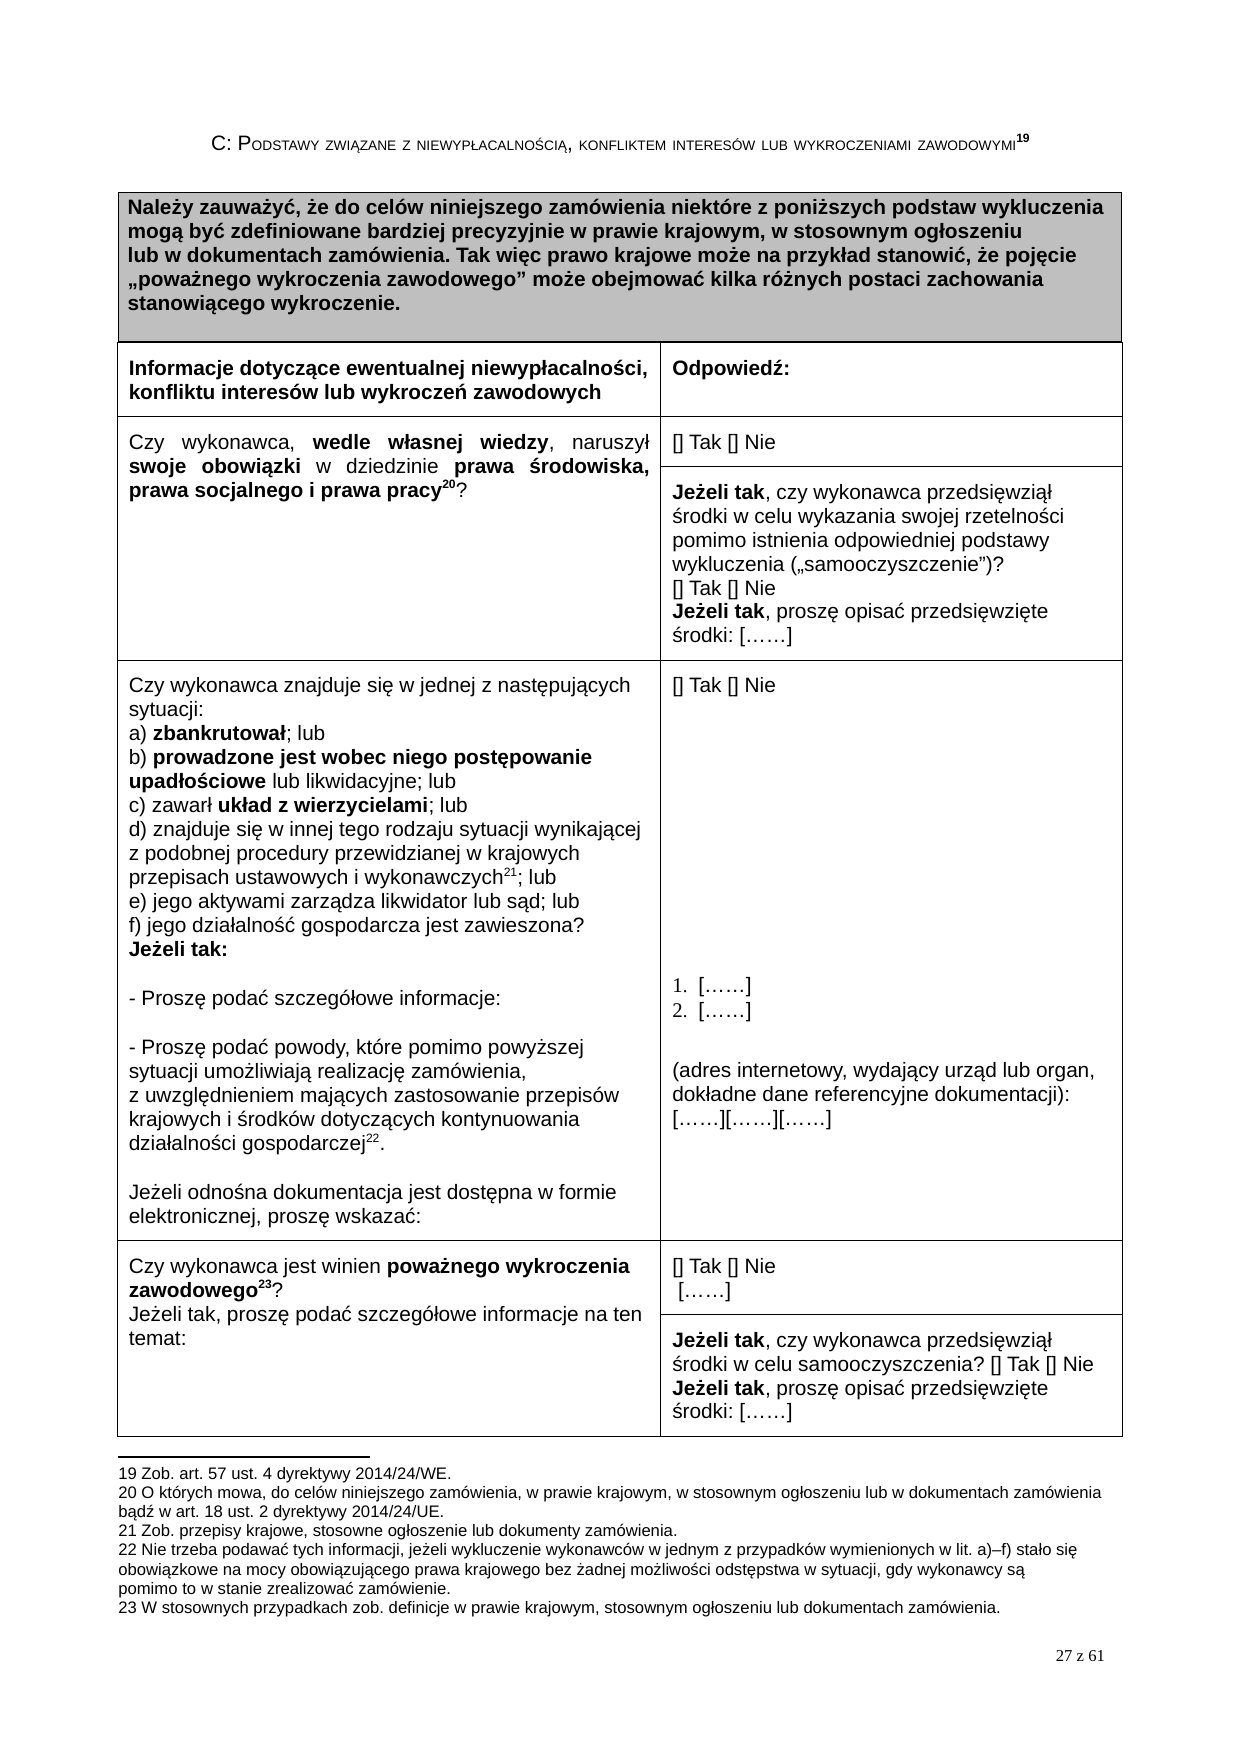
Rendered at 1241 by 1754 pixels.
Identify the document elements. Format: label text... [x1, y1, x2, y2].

table_cell Jeżeli tak, czy wykonawca przedsięwziął środki w celu wykazania swojej rzetelności pomimo istnienia odpowiedniej podstawy wykluczenia („samooczyszczenie”)? [] Tak [] Nie Jeżeli tak, proszę opisać przedsięwzięte środki: [……] [661, 467, 1122, 660]
table_cell Czy wykonawca znajduje się w jednej z następujących sytuacji: a) zbankrutował; lub b) prowadzone jest wobec niego postępowanie upadłościowe lub likwidacyjne; lub c) zawarł układ z wierzycielami; lub d) znajduje się w innej tego rodzaju sytuacji wynikającej z podobnej procedury przewidzianej w krajowych przepisach ustawowych i wykonawczych; lub e) jego aktywami zarządza likwidator lub sąd; lub f) jego działalność gospodarcza jest zawieszona? Jeżeli tak: - Proszę podać szczegółowe informacje: - Proszę podać powody, które pomimo powyższej sytuacji umożliwiają realizację zamówienia, z uwzględnieniem mających zastosowanie przepisów krajowych i środków dotyczących kontynuowania działalności gospodarczej. Jeżeli odnośna dokumentacja jest dostępna w formie elektronicznej, proszę wskazać: [118, 661, 660, 1240]
table_cell Czy wykonawca, wedle własnej wiedzy, naruszył swoje obowiązki w dziedzinie prawa środowiska, prawa socjalnego i prawa pracy? [118, 417, 660, 660]
table_header Informacje dotyczące ewentualnej niewypłacalności, konfliktu interesów lub wykroczeń zawodowych [118, 343, 660, 416]
table_cell Jeżeli tak, czy wykonawca przedsięwziął środki w celu samooczyszczenia? [] Tak [] Nie Jeżeli tak, proszę opisać przedsięwzięte środki: [……] [661, 1315, 1122, 1436]
text Należy zauważyć, że do celów niniejszego zamówienia niektóre z poniższych podstaw wykluczenia mogą być zdefiniowane bardziej precyzyjnie w prawie krajowym, w stosownym ogłoszeniu lub w dokumentach zamówienia. Tak więc prawo krajowe może na przykład stanowić, że pojęcie „poważnego wykroczenia zawodowego” może obejmować kilka różnych postaci zachowania stanowiącego wykroczenie. [119, 193, 1121, 312]
text Zob. art. 57 ust. 4 dyrektywy 2014/24/WE. [118, 1463, 1122, 1483]
title C: Podstawy związane z niewypłacalnością, konfliktem interesów lub wykroczeniami zawodowymi [118, 131, 1122, 154]
table_cell [] Tak [] Nie [……] [661, 1241, 1122, 1314]
table_cell [] Tak [] Nie [661, 417, 1122, 466]
table_header Odpowiedź: [661, 343, 1122, 416]
table_cell Czy wykonawca jest winien poważnego wykroczenia zawodowego? Jeżeli tak, proszę podać szczegółowe informacje na ten temat: [118, 1241, 660, 1436]
table_cell [] Tak [] Nie [……] [……] (adres internetowy, wydający urząd lub organ, dokładne dane referencyjne dokumentacji): [……][……][……] [661, 661, 1122, 1240]
